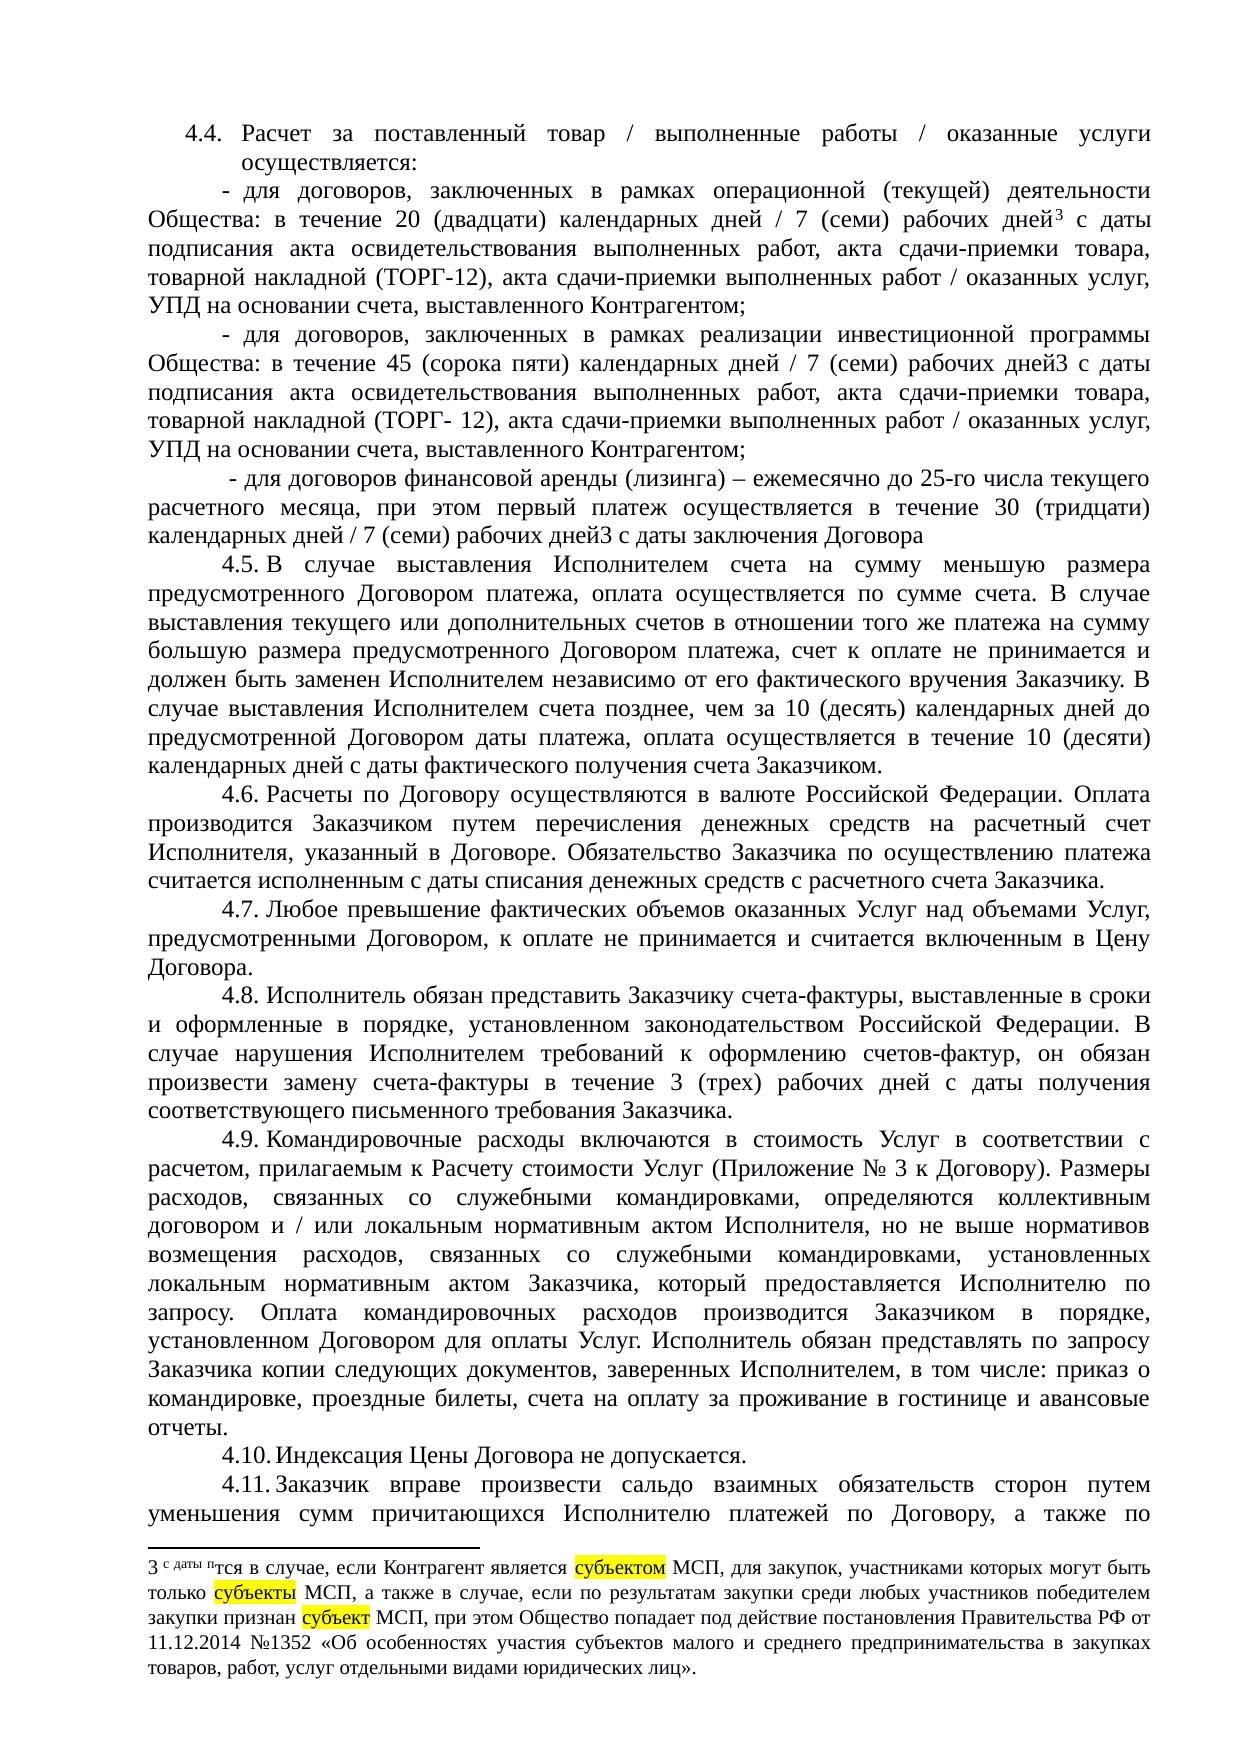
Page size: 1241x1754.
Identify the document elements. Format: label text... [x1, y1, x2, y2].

list для договоров, заключенных в рамках операционной (текущей) деятельности Общества: в течение 20 (двадцати) календарных дней / 7 (семи) рабочих дней с даты подписания акта освидетельствования выполненных работ, акта сдачи-приемки товара, товарной накладной (ТОРГ-12), акта сдачи-приемки выполненных работ / оказанных услуг, УПД на основании счета, выставленного Контрагентом; [148, 176, 1152, 319]
list с даты птся в случае, если Контрагент является субъектом МСП, для закупок, участниками которых могут быть только субъекты МСП, а также в случае, если по результатам закупки среди любых участников победителем закупки признан субъект МСП, при этом Общество попадает под действие постановления Правительства РФ от 11.12.2014 №1352 «Об особенностях участия субъектов малого и среднего предпринимательства в закупках товаров, работ, услуг отдельными видами юридических лиц». [148, 1554, 1152, 1679]
list Любое превышение фактических объемов оказанных Услуг над объемами Услуг, предусмотренными Договором, к оплате не принимается и считается включенным в Цену Договора. [148, 894, 1152, 981]
list Командировочные расходы включаются в стоимость Услуг в соответствии с расчетом, прилагаемым к Расчету стоимости Услуг (Приложение № 3 к Договору). Размеры расходов, связанных со служебными командировками, определяются коллективным договором и / или локальным нормативным актом Исполнителя, но не выше нормативов возмещения расходов, связанных со служебными командировками, установленных локальным нормативным актом Заказчика, который предоставляется Исполнителю по запросу. Оплата командировочных расходов производится Заказчиком в порядке, установленном Договором для оплаты Услуг. Исполнитель обязан представлять по запросу Заказчика копии следующих документов, заверенных Исполнителем, в том числе: приказ о командировке, проездные билеты, счета на оплату за проживание в гостинице и авансовые отчеты. [148, 1124, 1152, 1441]
list Заказчик вправе произвести сальдо взаимных обязательств сторон путем уменьшения сумм причитающихся Исполнителю платежей по Договору, а также по [148, 1469, 1152, 1527]
list для договоров, заключенных в рамках реализации инвестиционной программы Общества: в течение 45 (сорока пяти) календарных дней / 7 (семи) рабочих дней3 с даты подписания акта освидетельствования выполненных работ, акта сдачи-приемки товара, товарной накладной (ТОРГ- 12), акта сдачи-приемки выполненных работ / оказанных услуг, УПД на основании счета, выставленного Контрагентом; [148, 319, 1152, 463]
list В случае выставления Исполнителем счета на сумму меньшую размера предусмотренного Договором платежа, оплата осуществляется по сумме счета. В случае выставления текущего или дополнительных счетов в отношении того же платежа на сумму большую размера предусмотренного Договором платежа, счет к оплате не принимается и должен быть заменен Исполнителем независимо от его фактического вручения Заказчику. В случае выставления Исполнителем счета позднее, чем за 10 (десять) календарных дней до предусмотренной Договором даты платежа, оплата осуществляется в течение 10 (десяти) календарных дней с даты фактического получения счета Заказчиком. [148, 549, 1152, 779]
list Расчет за поставленный товар / выполненные работы / оказанные услуги осуществляется: [185, 118, 1152, 176]
list Расчеты по Договору осуществляются в валюте Российской Федерации. Оплата производится Заказчиком путем перечисления денежных средств на расчетный счет Исполнителя, указанный в Договоре. Обязательство Заказчика по осуществлению платежа считается исполненным с даты списания денежных средств с расчетного счета Заказчика. [148, 779, 1152, 894]
list Индексация Цены Договора не допускается. [148, 1441, 1152, 1469]
text - для договоров финансовой аренды (лизинга) – ежемесячно до 25-го числа текущего расчетного месяца, при этом первый платеж осуществляется в течение 30 (тридцати) календарных дней / 7 (семи) рабочих дней3 с даты заключения Договора [148, 463, 1152, 549]
list Исполнитель обязан представить Заказчику счета-фактуры, выставленные в сроки и оформленные в порядке, установленном законодательством Российской Федерации. В случае нарушения Исполнителем требований к оформлению счетов-фактур, он обязан произвести замену счета-фактуры в течение 3 (трех) рабочих дней с даты получения соответствующего письменного требования Заказчика. [148, 981, 1152, 1124]
